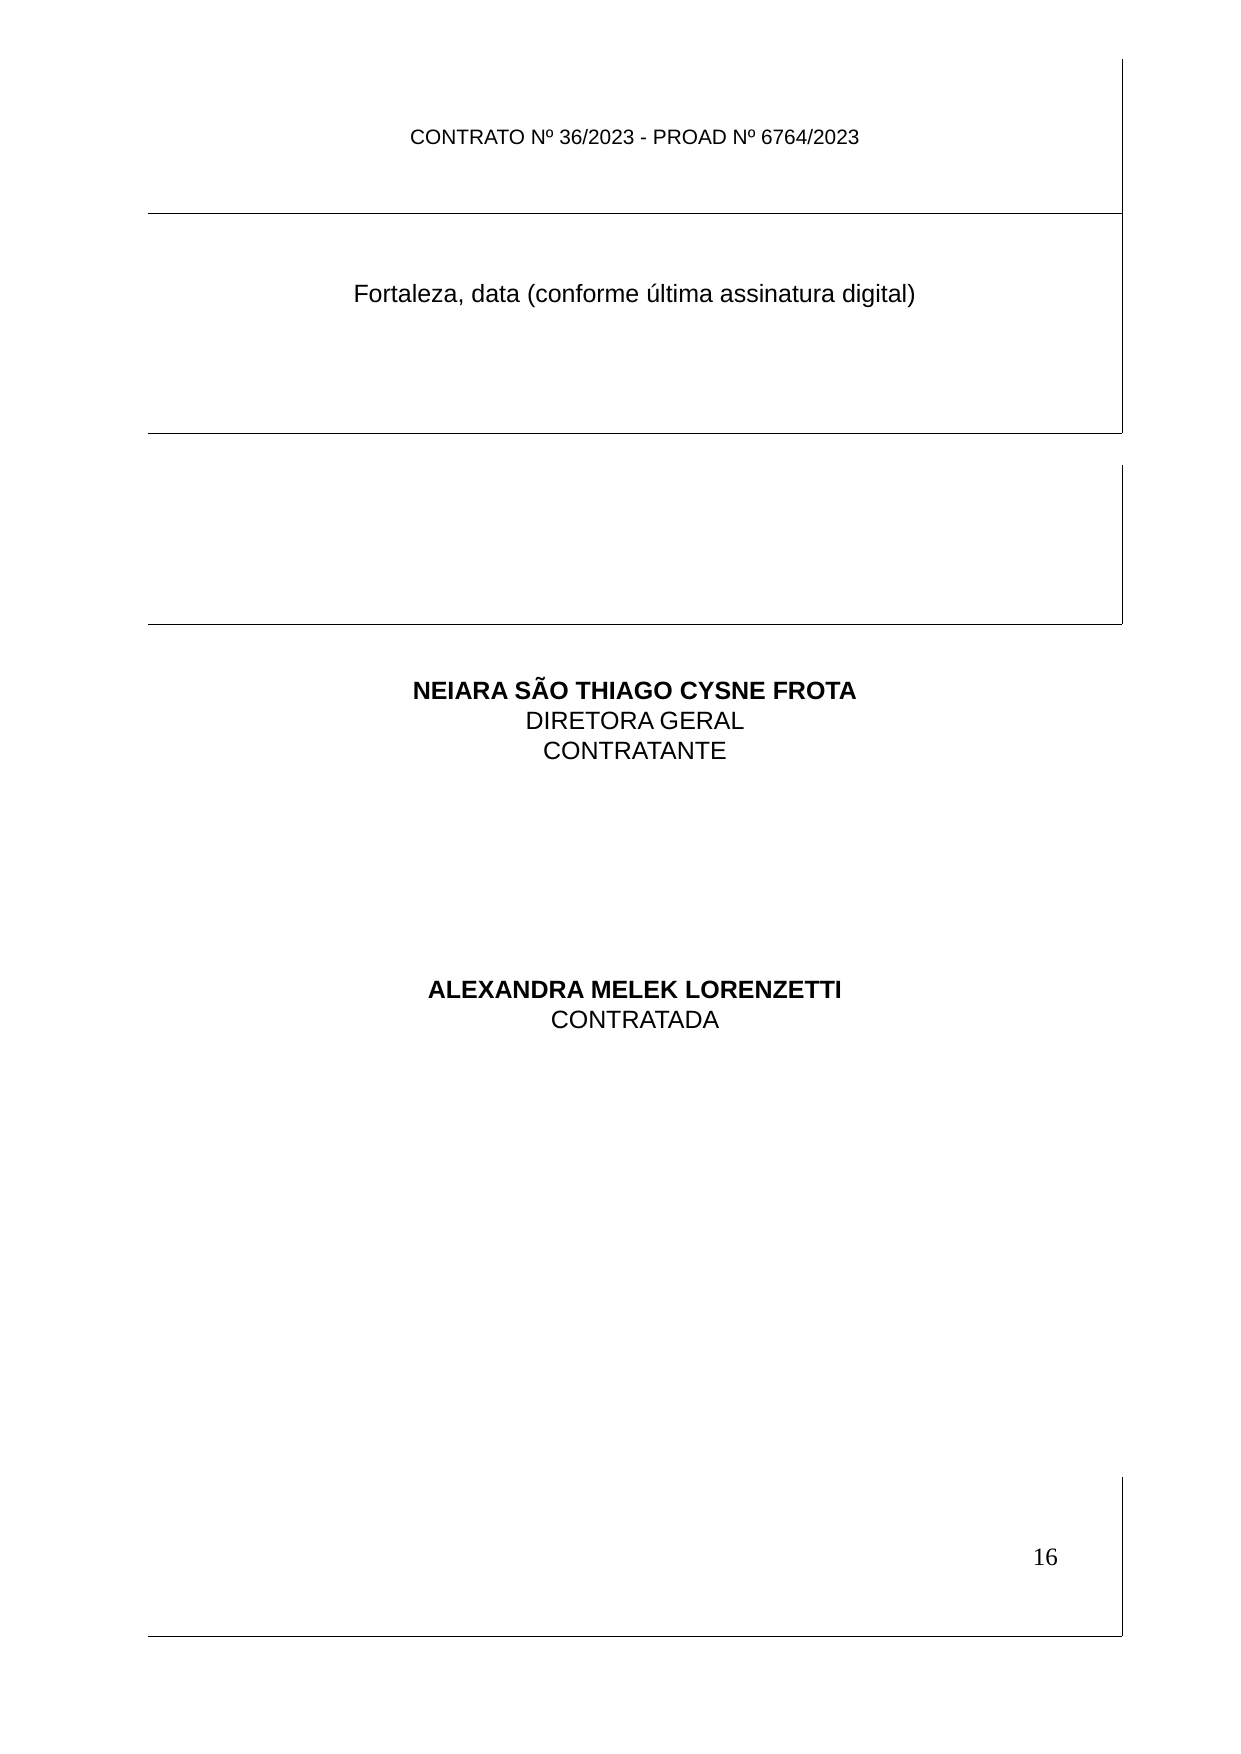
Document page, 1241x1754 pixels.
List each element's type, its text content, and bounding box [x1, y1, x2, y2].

subtitle CONTRATANTE [147, 734, 1122, 764]
subtitle NEIARA SÃO THIAGO CYSNE FROTA [147, 675, 1122, 705]
subtitle DIRETORA GERAL [147, 705, 1122, 734]
subtitle Fortaleza, data (conforme última assinatura digital) [147, 213, 1122, 308]
subtitle ALEXANDRA MELEK LORENZETTI [147, 974, 1122, 1004]
subtitle CONTRATADA [147, 1004, 1122, 1033]
